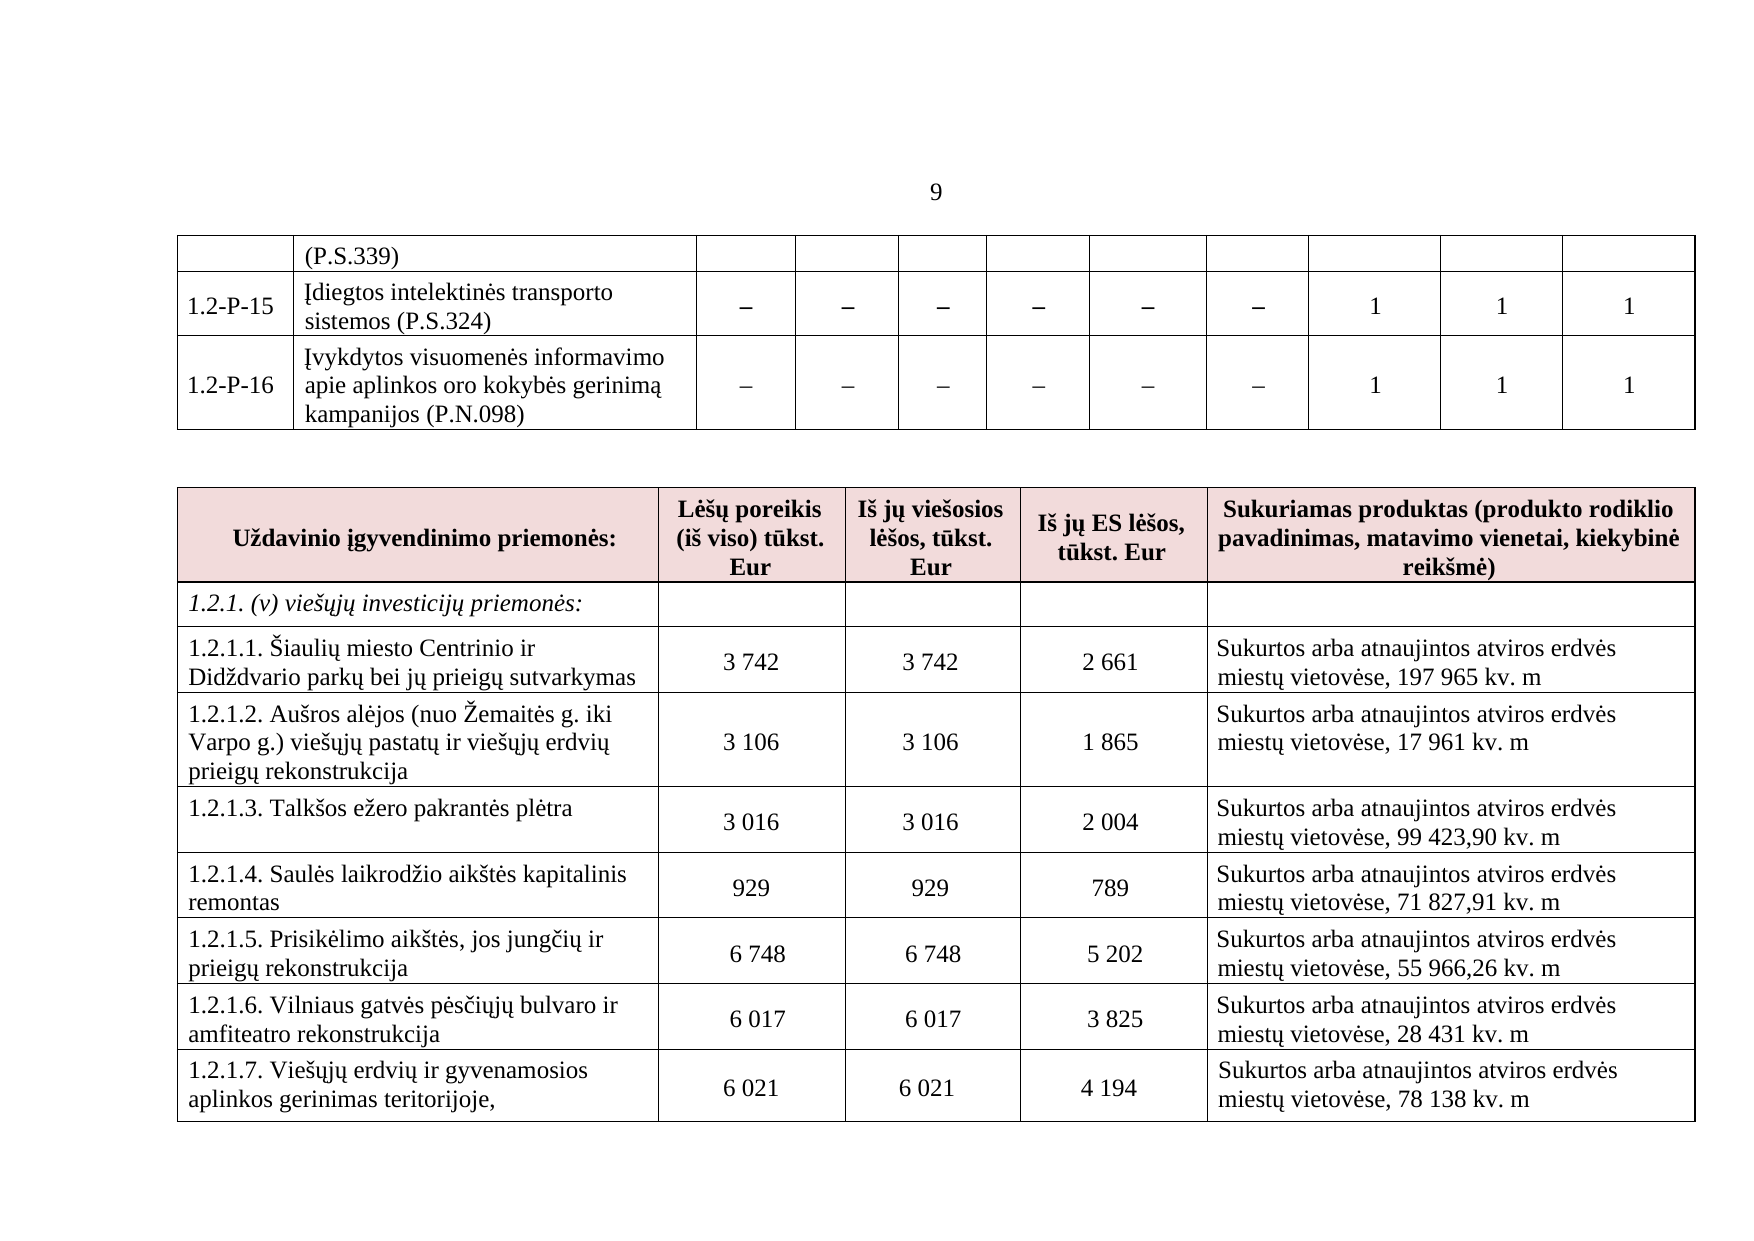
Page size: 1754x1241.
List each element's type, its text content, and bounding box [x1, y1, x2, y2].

table_cell 1.2.1.3. Talkšos ežero pakrantės plėtra [178, 787, 658, 852]
table_cell [1090, 236, 1206, 271]
table_cell [659, 583, 845, 626]
table_header Lėšų poreikis (iš viso) tūkst. Eur [659, 488, 845, 581]
table_cell – [899, 336, 986, 428]
table_cell 1.2.1.7. Viešųjų erdvių ir gyvenamosios aplinkos gerinimas teritorijoje, [178, 1050, 658, 1121]
table_cell [1563, 236, 1694, 271]
table_cell Sukurtos arba atnaujintos atviros erdvės miestų vietovėse, 17 961 kv. m [1208, 693, 1694, 786]
table_cell – [697, 336, 795, 428]
table_cell 1.2-P-15 [178, 272, 293, 335]
table_cell 5 202 [1021, 918, 1207, 983]
table_cell 6 021 [846, 1050, 1020, 1121]
table_cell [796, 236, 898, 271]
table_cell Įvykdytos visuomenės informavimo apie aplinkos oro kokybės gerinimą kampanijos (P.N.098) [294, 336, 696, 428]
table_cell Sukurtos arba atnaujintos atviros erdvės miestų vietovėse, 78 138 kv. m [1208, 1050, 1694, 1121]
table_cell – [1090, 336, 1206, 428]
table_cell 3 825 [1021, 984, 1207, 1048]
table_cell [1441, 236, 1562, 271]
table_cell 3 016 [659, 787, 845, 852]
table_cell – [697, 272, 795, 335]
table_cell 929 [659, 853, 845, 917]
table_cell 3 742 [846, 627, 1020, 692]
table_cell – [987, 272, 1089, 335]
table_cell [846, 583, 1020, 626]
table_cell 1 [1441, 336, 1562, 428]
table_cell 3 742 [659, 627, 845, 692]
table_cell 1.2.1.1. Šiaulių miesto Centrinio ir Didždvario parkų bei jų prieigų sutvarkymas [178, 627, 658, 692]
table_cell 1 865 [1021, 693, 1207, 786]
table_cell [1309, 236, 1440, 271]
table_cell 1.2-P-16 [178, 336, 293, 428]
table_cell 3 106 [659, 693, 845, 786]
table_cell – [899, 272, 986, 335]
table_cell 1 [1563, 272, 1694, 335]
table_cell – [1090, 272, 1206, 335]
table_cell Sukurtos arba atnaujintos atviros erdvės miestų vietovėse, 197 965 kv. m [1208, 627, 1694, 692]
table_cell Sukurtos arba atnaujintos atviros erdvės miestų vietovėse, 55 966,26 kv. m [1208, 918, 1694, 983]
table_cell (P.S.339) [294, 236, 696, 271]
table_cell – [987, 336, 1089, 428]
table_header Iš jų ES lėšos, tūkst. Eur [1021, 488, 1207, 581]
table_cell 929 [846, 853, 1020, 917]
table_cell 1 [1309, 336, 1440, 428]
table_cell Sukurtos arba atnaujintos atviros erdvės miestų vietovėse, 99 423,90 kv. m [1208, 787, 1694, 852]
table_header Uždavinio įgyvendinimo priemonės: [178, 488, 658, 581]
table_cell Sukurtos arba atnaujintos atviros erdvės miestų vietovėse, 71 827,91 kv. m [1208, 853, 1694, 917]
table_cell 1.2.1.5. Prisikėlimo aikštės, jos jungčių ir prieigų rekonstrukcija [178, 918, 658, 983]
table_cell 1.2.1.6. Vilniaus gatvės pėsčiųjų bulvaro ir amfiteatro rekonstrukcija [178, 984, 658, 1048]
table_cell [1021, 583, 1207, 626]
table_cell [1207, 236, 1308, 271]
table_cell 6 748 [659, 918, 845, 983]
table_cell 4 194 [1021, 1050, 1207, 1121]
table_cell – [796, 272, 898, 335]
table_cell 789 [1021, 853, 1207, 917]
table_cell 6 017 [846, 984, 1020, 1048]
table_cell – [1207, 336, 1308, 428]
table_cell 2 004 [1021, 787, 1207, 852]
table_cell 2 661 [1021, 627, 1207, 692]
table_cell – [1207, 272, 1308, 335]
table_cell 1 [1441, 272, 1562, 335]
table_header Iš jų viešosios lėšos, tūkst. Eur [846, 488, 1020, 581]
table_cell 1.2.1. (v) viešųjų investicijų priemonės: [178, 583, 658, 626]
table_header Sukuriamas produktas (produkto rodiklio pavadinimas, matavimo vienetai, kiekybinė reikšmė) [1208, 488, 1694, 581]
table_cell 1 [1309, 272, 1440, 335]
table_cell 1.2.1.2. Aušros alėjos (nuo Žemaitės g. iki Varpo g.) viešųjų pastatų ir viešųjų erdvių prieigų rekonstrukcija [178, 693, 658, 786]
table_cell [899, 236, 986, 271]
table_cell Sukurtos arba atnaujintos atviros erdvės miestų vietovėse, 28 431 kv. m [1208, 984, 1694, 1048]
table_cell 6 021 [659, 1050, 845, 1121]
table_cell [1208, 583, 1694, 626]
table_cell 3 106 [846, 693, 1020, 786]
table_cell 6 748 [846, 918, 1020, 983]
table_cell [697, 236, 795, 271]
table_cell 6 017 [659, 984, 845, 1048]
table_cell [987, 236, 1089, 271]
table_cell [178, 236, 293, 271]
table_cell 3 016 [846, 787, 1020, 852]
table_cell Įdiegtos intelektinės transporto sistemos (P.S.324) [294, 272, 696, 335]
table_cell 1.2.1.4. Saulės laikrodžio aikštės kapitalinis remontas [178, 853, 658, 917]
table_cell 1 [1563, 336, 1694, 428]
table_cell – [796, 336, 898, 428]
